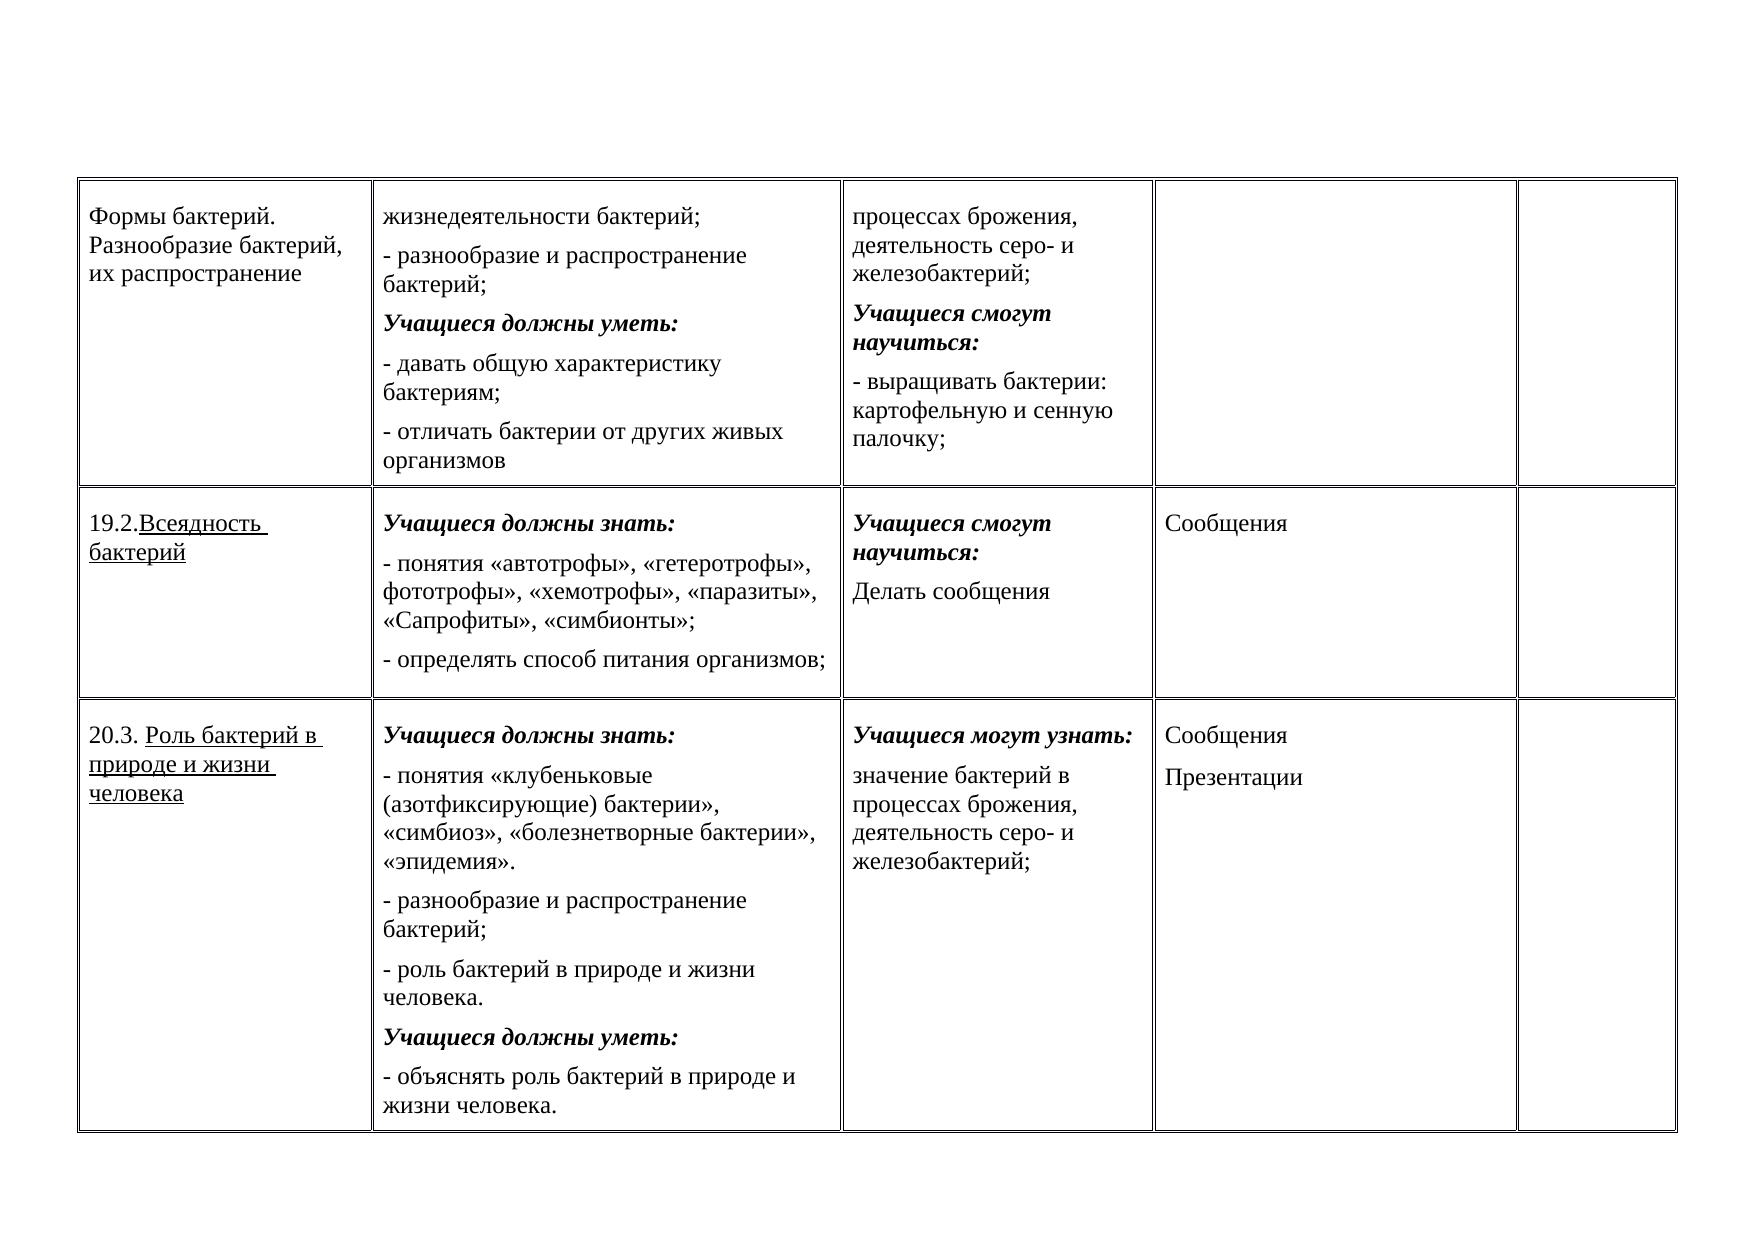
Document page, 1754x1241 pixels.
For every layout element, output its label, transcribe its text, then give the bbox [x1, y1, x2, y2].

table_cell [1519, 181, 1675, 484]
table_cell Учащиеся смогут научиться: Делать сообщения [844, 488, 1152, 697]
table_cell Учащиеся могут узнать: значение бактерий в процессах брожения, деятельность серо- и железобактерий; [844, 700, 1152, 1129]
table_cell 20.3. Роль бактерий в природе и жизни человека [80, 700, 371, 1129]
table_cell жизнедеятельности бактерий; - разнообразие и распространение бактерий; Учащиеся должны уметь: - давать общую характеристику бактериям; - отличать бактерии от других живых организмов [374, 181, 840, 484]
table_cell [1519, 700, 1675, 1129]
table_cell Учащиеся должны знать: - понятия «клубеньковые (азотфиксирующие) бактерии», «симбиоз», «болезнетворные бактерии», «эпидемия». - разнообразие и распространение бактерий; - роль бактерий в природе и жизни человека. Учащиеся должны уметь: - объяснять роль бактерий в природе и жизни человека. [374, 700, 840, 1129]
table_cell Сообщения Презентации [1156, 700, 1516, 1129]
table_cell [1519, 488, 1675, 697]
table_cell Сообщения [1156, 488, 1516, 697]
table_cell процессах брожения, деятельность серо- и железобактерий; Учащиеся смогут научиться: - выращивать бактерии: картофельную и сенную палочку; [844, 181, 1152, 484]
table_cell [1156, 181, 1516, 484]
table_cell Формы бактерий. Разнообразие бактерий, их распространение [80, 181, 371, 484]
table_cell Учащиеся должны знать: - понятия «автотрофы», «гетеротрофы», фототрофы», «хемотрофы», «паразиты», «Сапрофиты», «симбионты»; - определять способ питания организмов; [374, 488, 840, 697]
table_cell 19.2.Всеядность бактерий [80, 488, 371, 697]
